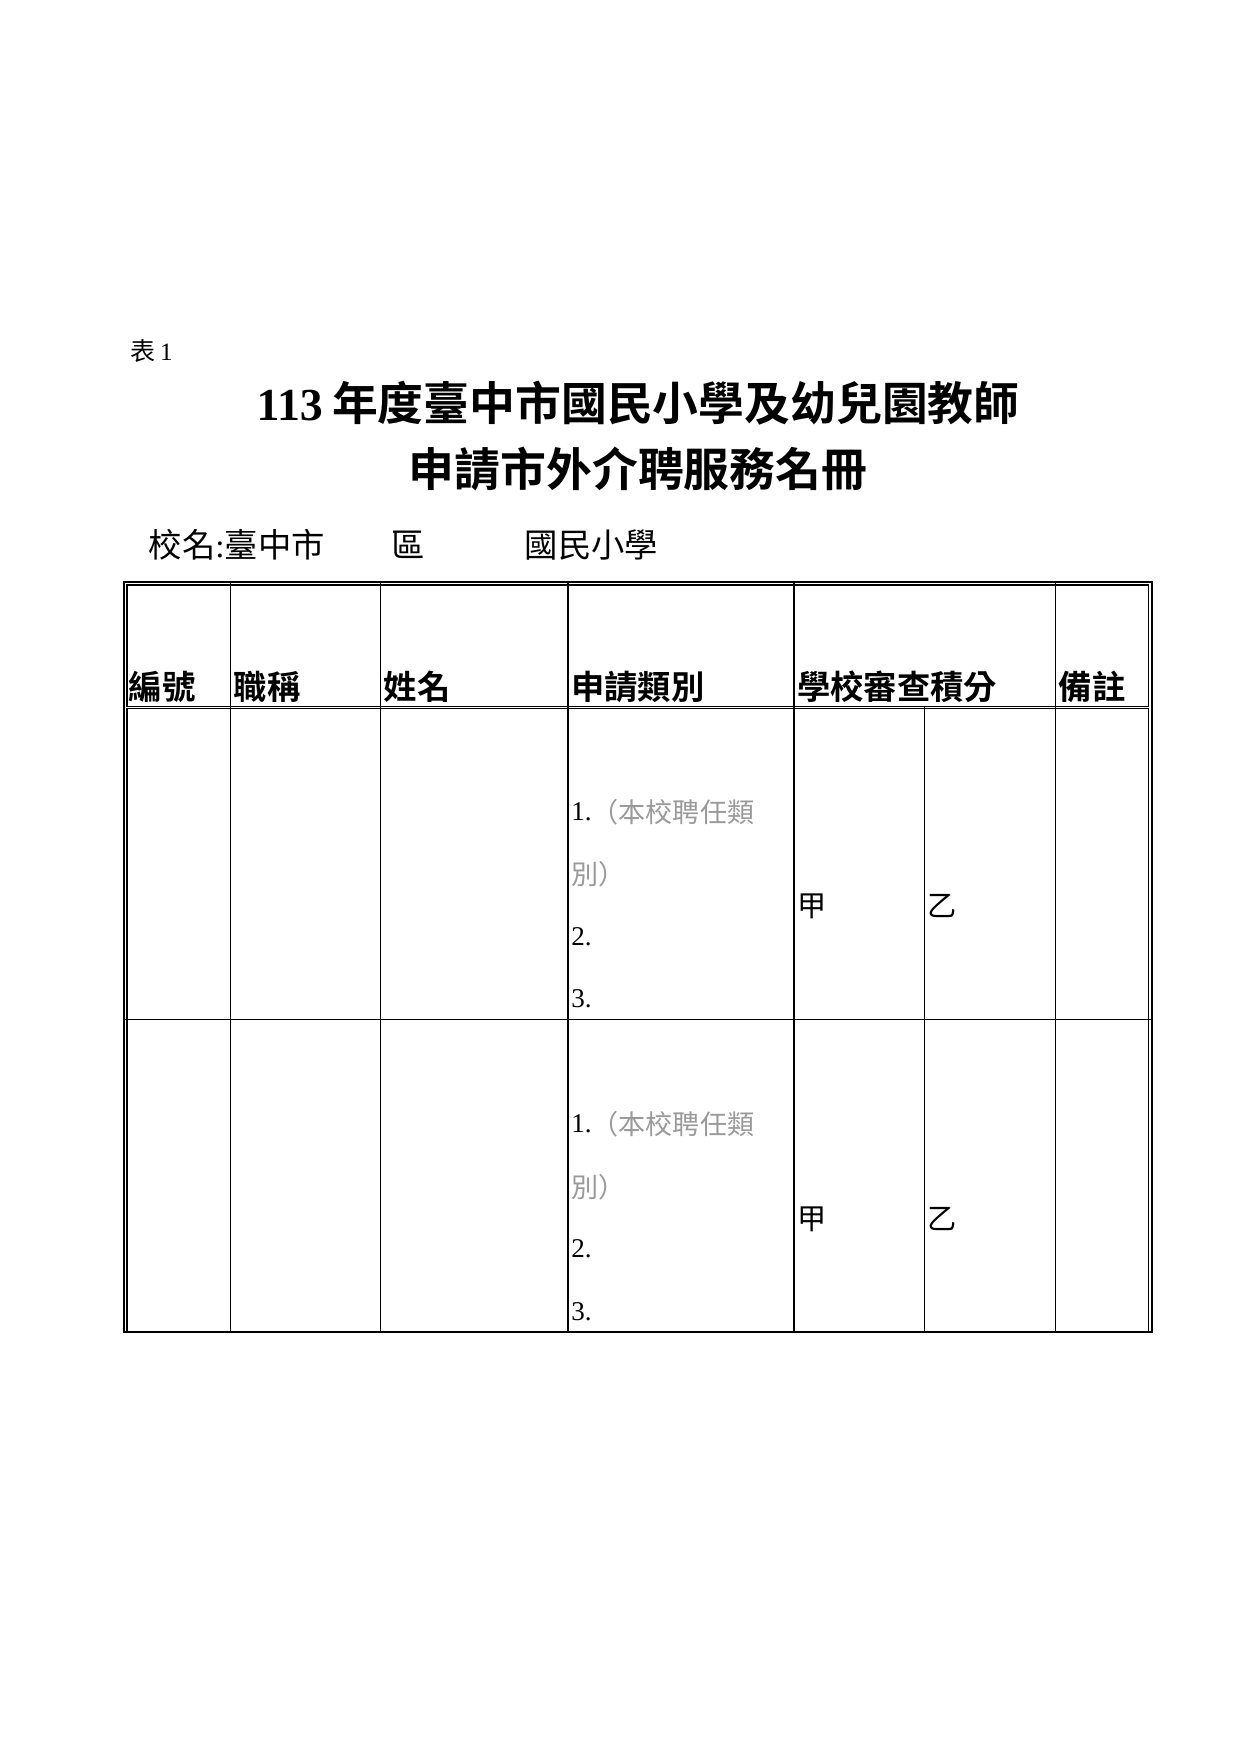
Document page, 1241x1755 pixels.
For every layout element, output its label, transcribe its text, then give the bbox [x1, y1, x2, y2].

table_header 編號 [128, 586, 230, 706]
table_cell [231, 709, 380, 1018]
text 申請市外介聘服務名冊 [130, 434, 1146, 500]
table_cell [231, 1020, 380, 1331]
table_cell [1056, 1020, 1148, 1331]
table_cell 1.（本校聘任類別） 2. 3. [569, 709, 793, 1018]
text 校名:臺中市 區 國民小學 [130, 519, 1146, 567]
table_cell [381, 1020, 567, 1331]
table_cell 乙 [925, 1020, 1055, 1331]
table_header 備註 [1056, 586, 1148, 706]
table_header 職稱 [231, 586, 380, 706]
table_header 姓名 [381, 586, 567, 706]
table_cell [128, 709, 230, 1018]
table_cell 甲 [795, 1020, 924, 1331]
text 表1 [130, 331, 1146, 367]
table_cell 1.（本校聘任類別） 2. 3. [569, 1020, 793, 1331]
table_cell [381, 709, 567, 1018]
table_cell 甲 [795, 709, 924, 1018]
text 113年度臺中市國民小學及幼兒園教師 [130, 367, 1146, 434]
table_header 學校審查積分 [795, 586, 1055, 706]
table_cell [1056, 709, 1148, 1018]
table_cell [128, 1020, 230, 1331]
table_header 申請類別 [569, 586, 793, 706]
table_cell 乙 [925, 709, 1055, 1018]
